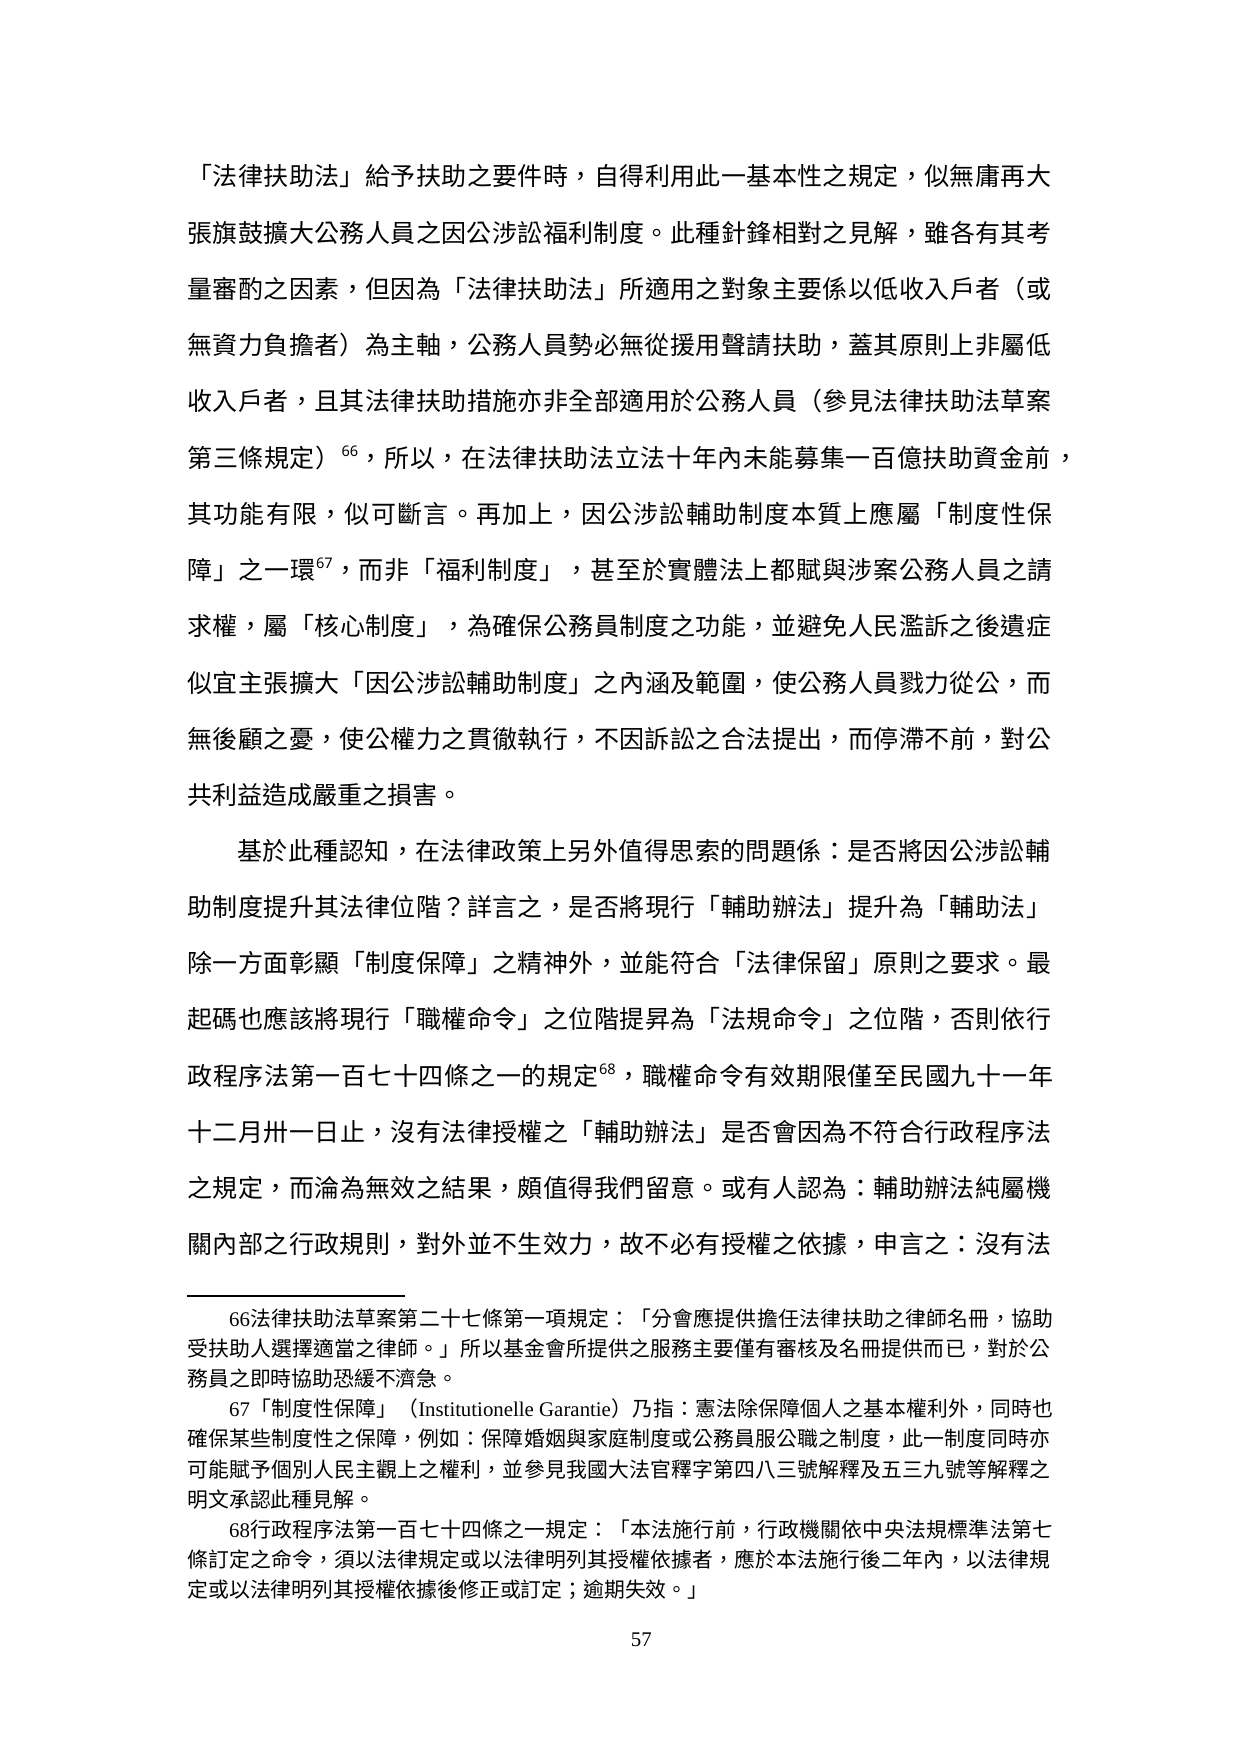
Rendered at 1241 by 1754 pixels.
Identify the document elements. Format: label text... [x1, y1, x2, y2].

text 法律扶助法草案第二十七條第一項規定：「分會應提供擔任法律扶助之律師名冊，協助受扶助人選擇適當之律師。」所以基金會所提供之服務主要僅有審核及名冊提供而已，對於公務員之即時協助恐緩不濟急。 [187, 1302, 1053, 1392]
text 與此相反的，因為「法律扶助法」草案即將三讀通過，依該草案之規定，凡「低收入者」或「其他無資力負擔法律事件所需費用者」（即一般人民）即得依法申請法律扶助機構（即基金會）給予法律扶助（第十三條、第十四條第三款、第四十二條及第四十四條規定參照）。此種不以身份為區別之一般性法律，是否可以取代現行之因公涉訟輔助特殊制度？容有互相檢討之必要。蓋公務人員之福利制度過多，目前業已引起一片檢討之聲，而因公涉訟輔助制度亦屬其中之一，其產生固有其主客觀因素，但隨著「法律扶助法」之誕生，基於填補漏洞所生的因公涉訟制度，即有存在正當性之疑問，如果公務人員符合「法律扶助法」給予扶助之要件時，自得利用此一基本性之規定，似無庸再大張旗鼓擴大公務人員之因公涉訟福利制度。此種針鋒相對之見解，雖各有其考量審酌之因素，但因為「法律扶助法」所適用之對象主要係以低收入戶者（或無資力負擔者）為主軸，公務人員勢必無從援用聲請扶助，蓋其原則上非屬低收入戶者，且其法律扶助措施亦非全部適用於公務人員（參見法律扶助法草案第三條規定），所以，在法律扶助法立法十年內未能募集一百億扶助資金前，其功能有限，似可斷言。再加上，因公涉訟輔助制度本質上應屬「制度性保障」之一環，而非「福利制度」，甚至於實體法上都賦與涉案公務人員之請求權，屬「核心制度」，為確保公務員制度之功能，並避免人民濫訴之後遺症，似宜主張擴大「因公涉訟輔助制度」之內涵及範圍，使公務人員戮力從公，而無後顧之憂，使公權力之貫徹執行，不因訴訟之合法提出，而停滯不前，對公共利益造成嚴重之損害。 [187, 150, 1053, 806]
text 基於此種認知，在法律政策上另外值得思索的問題係：是否將因公涉訟輔助制度提升其法律位階？詳言之，是否將現行「輔助辦法」提升為「輔助法」，除一方面彰顯「制度保障」之精神外，並能符合「法律保留」原則之要求。最起碼也應該將現行「職權命令」之位階提昇為「法規命令」之位階，否則依行政程序法第一百七十四條之一的規定，職權命令有效期限僅至民國九十一年十二月卅一日止，沒有法律授權之「輔助辦法」是否會因為不符合行政程序法之規定，而淪為無效之結果，頗值得我們留意。或有人認為：輔助辦法純屬機關內部之行政規則，對外並不生效力，故不必有授權之依據，申言之：沒有法律授權之輔助辦法，既非法規命令，亦非職權命令，而係無授權依據之行政規則；或是認為輔助辦法雖無行為法（即公務人員保障法）之授權，但仍有組織法之授權（即公務人員保障暨培訓委員會組織法），並非行政程序法第一百七十四之一所稱之「職權命令」。此處涉及關鍵者為「輔助辦法」是否為行政機關依中央法規標準法第七條所訂定之命令，且須以法律明列其授權依據者。依吾人所信，「輔助辦法」雖為「行政規則」，但仍屬「職權命令」（參見輔助辦法第一條規定），蓋二者分類乃基於不同類標準而作，申言之，「行政規則」與「法規命令」之區別乃以行政命令是否對外發生效力為判斷，而「授權命令」與「職權命令」乃以行政命令是否有「行為法」之授權而為區別，從而兩組分類在邏輯上仍有可能兼具「職權命令」與「行政規則」之性質者。若此種推論無誤時，則「輔助辦法」即面臨著效力存否之重大問題（即職權命令是否有明天之爭論）似不容忽略之。解決之道，似可於公務人員保障法第十三條規定增訂第三項：「前二項之公務人員因公涉訟輔助辦法由行政院與考試院另訂之。」以杜爭議，使因公涉訟輔助制度取得法律授權之依據。當然，若能提昇其位階至法律，則一方面不僅較符合「法律保留」原則之基本要件，而且在預算編列上較能突破現況之種種限制，而發揮因公涉訟輔助制度之保障功能。 [187, 824, 1053, 1256]
text 行政程序法第一百七十四條之一規定：「本法施行前，行政機關依中央法規標準法第七條訂定之命令，須以法律規定或以法律明列其授權依據者，應於本法施行後二年內，以法律規定或以法律明列其授權依據後修正或訂定；逾期失效。」 [187, 1513, 1053, 1604]
text 「制度性保障」（Institutionelle Garantie）乃指：憲法除保障個人之基本權利外，同時也確保某些制度性之保障，例如：保障婚姻與家庭制度或公務員服公職之制度，此一制度同時亦可能賦予個別人民主觀上之權利，並參見我國大法官釋字第四八三號解釋及五三九號等解釋之明文承認此種見解。 [187, 1392, 1053, 1513]
